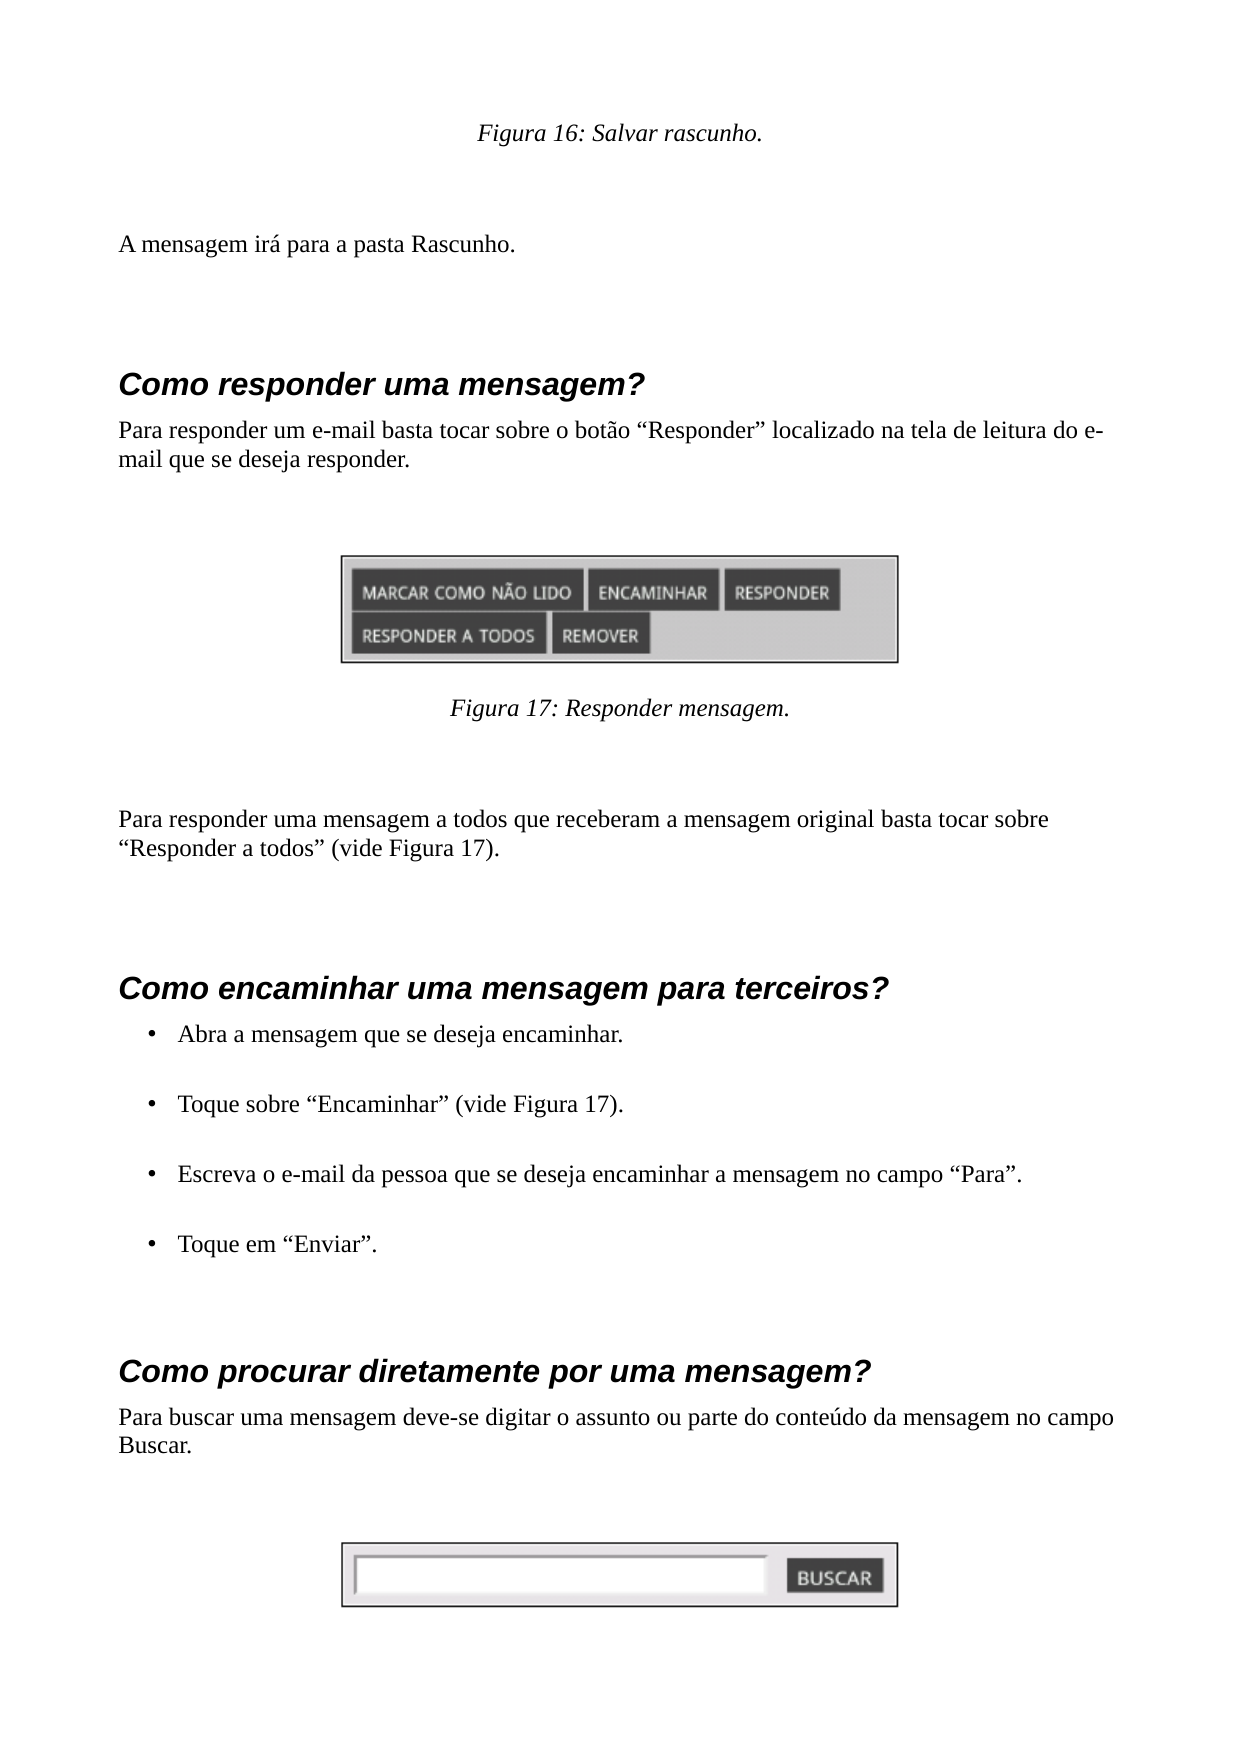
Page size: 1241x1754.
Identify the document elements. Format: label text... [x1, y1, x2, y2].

text Figura 16: Salvar rascunho. [118, 118, 1122, 147]
text Para buscar uma mensagem deve-se digitar o assunto ou parte do conteúdo da mensagem no campo Buscar. [118, 1402, 1122, 1459]
subtitle Como encaminhar uma mensagem para terceiros? [118, 969, 1122, 1006]
text Figura 17: Responder mensagem. [118, 555, 1122, 722]
text Para responder um e-mail basta tocar sobre o botão “Responder” localizado na tela de leitura do e-mail que se deseja responder. [118, 415, 1122, 472]
list Toque em “Enviar”. [148, 1229, 1122, 1315]
subtitle Como responder uma mensagem? [118, 366, 1122, 402]
picture [338, 555, 902, 665]
list Toque sobre “Encaminhar” (vide Figura 17). [148, 1089, 1122, 1146]
list Abra a mensagem que se deseja encaminhar. [148, 1019, 1122, 1076]
text A mensagem irá para a pasta Rascunho. [118, 229, 1122, 258]
subtitle Como procurar diretamente por uma mensagem? [118, 1352, 1122, 1389]
picture [340, 1541, 900, 1609]
list Escreva o e-mail da pessoa que se deseja encaminhar a mensagem no campo “Para”. [148, 1159, 1122, 1216]
text Para responder uma mensagem a todos que receberam a mensagem original basta tocar sobre “Responder a todos” (vide Figura 17). [118, 804, 1122, 862]
